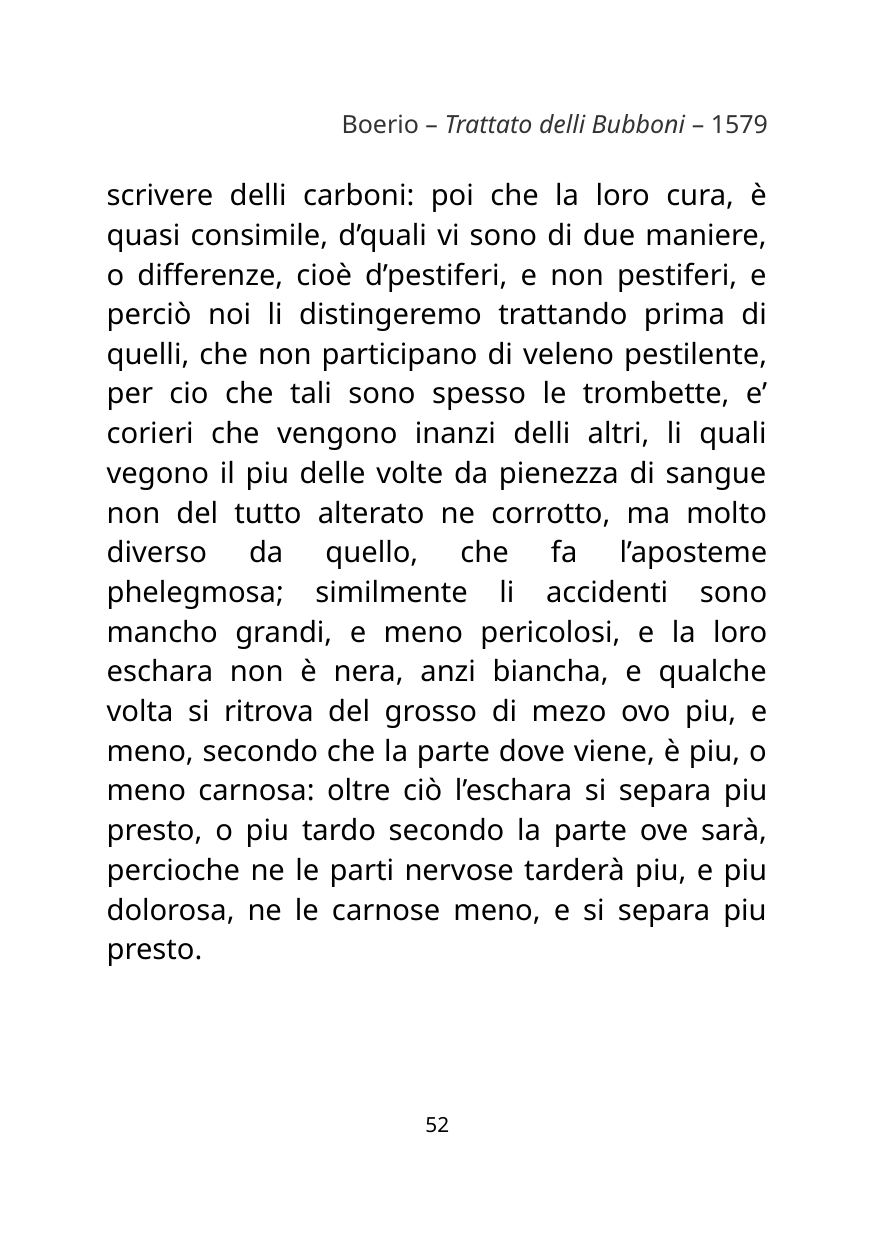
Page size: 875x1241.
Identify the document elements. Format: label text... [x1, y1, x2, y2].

text scrivere delli carboni: poi che la loro cura, è quasi consimile, d’quali vi sono di due maniere, o differenze, cioè d’pestiferi, e non pestiferi, e perciò noi li distingeremo trattando prima di quelli, che non participano di veleno pestilente, per cio che tali sono spesso le trombette, e’ corieri che vengono inanzi delli altri, li quali vegono il piu delle volte da pienezza di sangue non del tutto alterato ne corrotto, ma molto diverso da quello, che fa l’aposteme phelegmosa; similmente li accidenti sono mancho grandi, e meno pericolosi, e la loro eschara non è nera, anzi biancha, e qualche volta si ritrova del grosso di mezo ovo piu, e meno, secondo che la parte dove viene, è piu, o meno carnosa: oltre ciò l’eschara si separa piu presto, o piu tardo secondo la parte ove sarà, percioche ne le parti nervose tarderà piu, e piu dolorosa, ne le carnose meno, e si separa piu presto. [106, 174, 768, 968]
